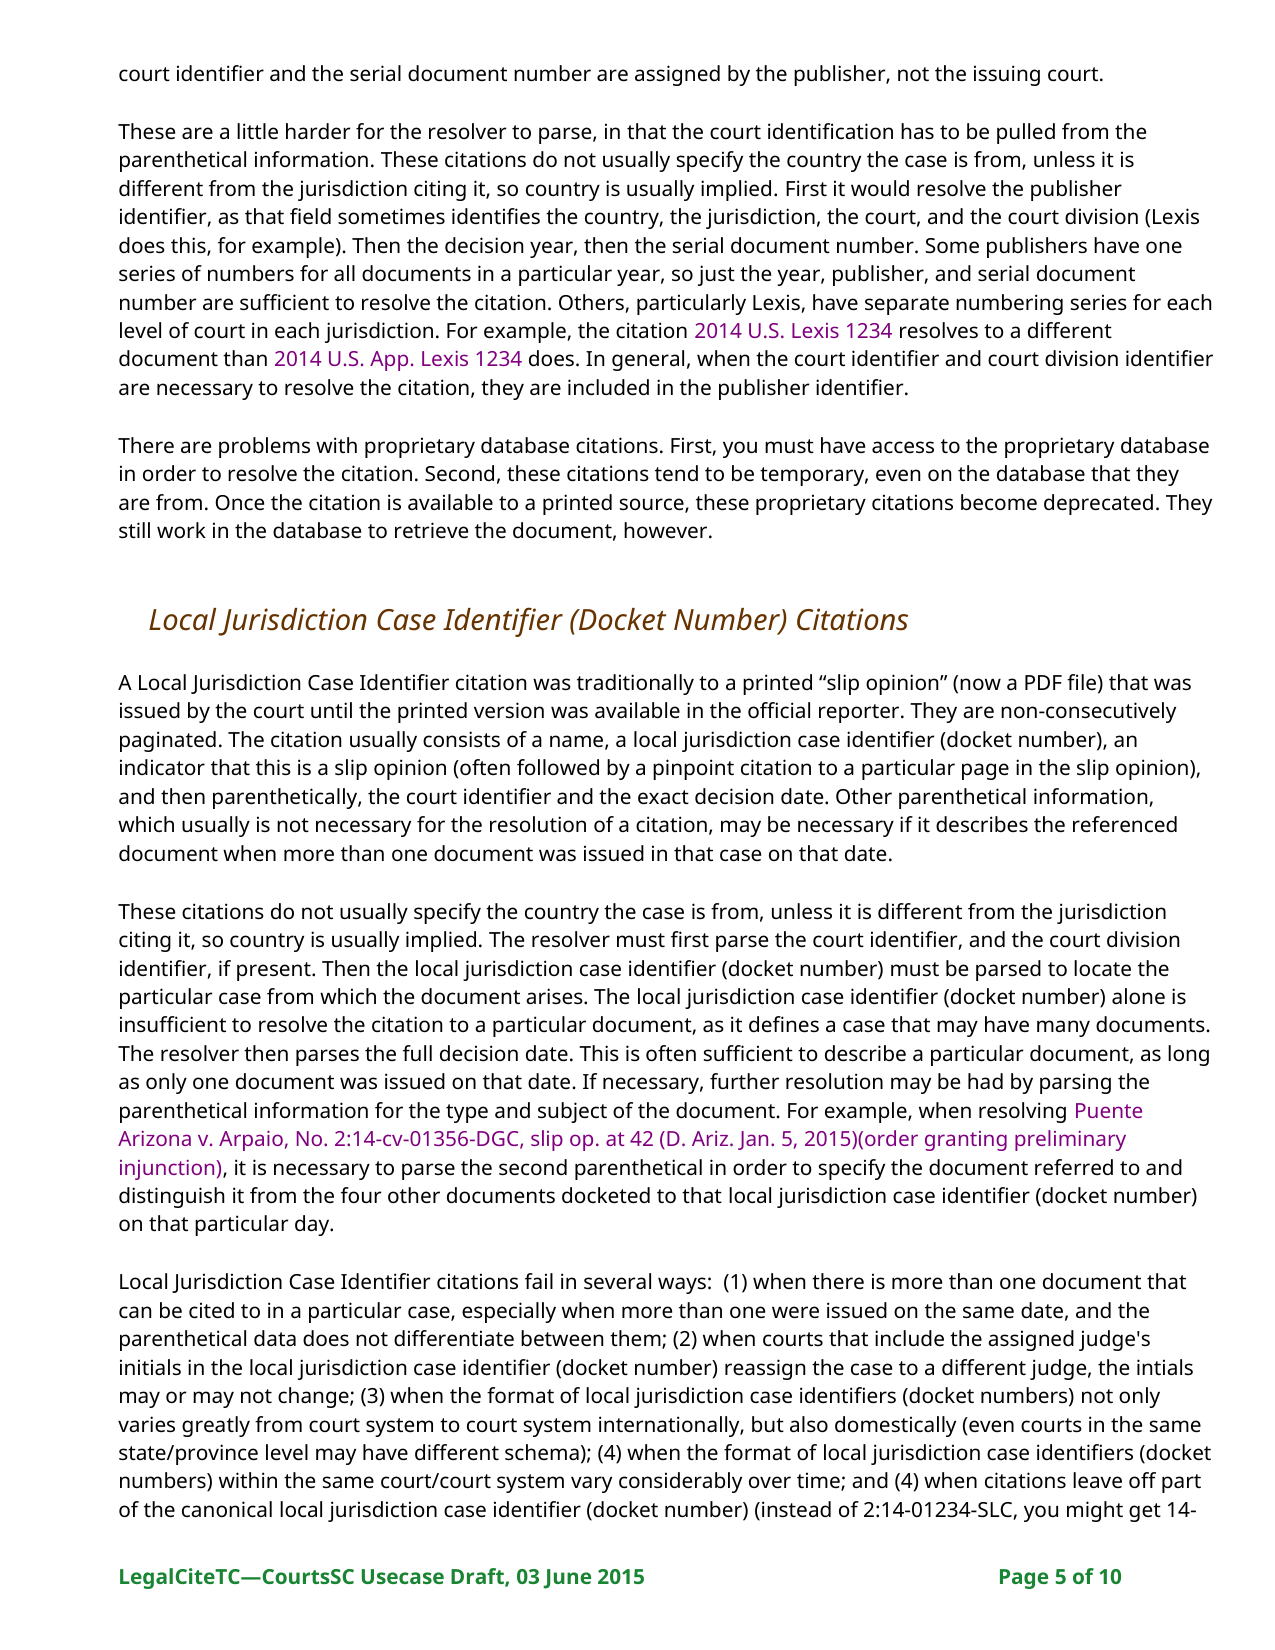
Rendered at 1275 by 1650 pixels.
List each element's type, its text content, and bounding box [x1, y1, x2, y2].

text A Local Jurisdiction Case Identifier citation was traditionally to a printed “slip opinion” (now a PDF file) that was issued by the court until the printed version was available in the official reporter. They are non-consecutively paginated. The citation usually consists of a name, a local jurisdiction case identifier (docket number), an indicator that this is a slip opinion (often followed by a pinpoint citation to a particular page in the slip opinion), and then parenthetically, the court identifier and the exact decision date. Other parenthetical information, which usually is not necessary for the resolution of a citation, may be necessary if it describes the referenced document when more than one document was issued in that case on that date. [118, 668, 1216, 867]
text These are a little harder for the resolver to parse, in that the court identification has to be pulled from the parenthetical information. These citations do not usually specify the country the case is from, unless it is different from the jurisdiction citing it, so country is usually implied. First it would resolve the publisher identifier, as that field sometimes identifies the country, the jurisdiction, the court, and the court division (Lexis does this, for example). Then the decision year, then the serial document number. Some publishers have one series of numbers for all documents in a particular year, so just the year, publisher, and serial document number are sufficient to resolve the citation. Others, particularly Lexis, have separate numbering series for each level of court in each jurisdiction. For example, the citation 2014 U.S. Lexis 1234 resolves to a different document than 2014 U.S. App. Lexis 1234 does. In general, when the court identifier and court division identifier are necessary to resolve the citation, they are included in the publisher identifier. [118, 117, 1216, 401]
text These citations do not usually specify the country the case is from, unless it is different from the jurisdiction citing it, so country is usually implied. The resolver must first parse the court identifier, and the court division identifier, if present. Then the local jurisdiction case identifier (docket number) must be parsed to locate the particular case from which the document arises. The local jurisdiction case identifier (docket number) alone is insufficient to resolve the citation to a particular document, as it defines a case that may have many documents. The resolver then parses the full decision date. This is often sufficient to describe a particular document, as long as only one document was issued on that date. If necessary, further resolution may be had by parsing the parenthetical information for the type and subject of the document. For example, when resolving Puente Arizona v. Arpaio, No. 2:14-cv-01356-DGC, slip op. at 42 (D. Ariz. Jan. 5, 2015)(order granting preliminary injunction), it is necessary to parse the second parenthetical in order to specify the document referred to and distinguish it from the four other documents docketed to that local jurisdiction case identifier (docket number) on that particular day. [118, 897, 1216, 1238]
text There are problems with proprietary database citations. First, you must have access to the proprietary database in order to resolve the citation. Second, these citations tend to be temporary, even on the database that they are from. Once the citation is available to a printed source, these proprietary citations become deprecated. They still work in the database to retrieve the document, however. [118, 431, 1216, 544]
subtitle Local Jurisdiction Case Identifier (Docket Number) Citations [148, 599, 1216, 639]
text Local Jurisdiction Case Identifier citations fail in several ways: (1) when there is more than one document that can be cited to in a particular case, especially when more than one were issued on the same date, and the parenthetical data does not differentiate between them; (2) when courts that include the assigned judge's initials in the local jurisdiction case identifier (docket number) reassign the case to a different judge, the intials may or may not change; (3) when the format of local jurisdiction case identifiers (docket numbers) not only varies greatly from court system to court system internationally, but also domestically (even courts in the same state/province level may have different schema); (4) when the format of local jurisdiction case identifiers (docket numbers) within the same court/court system vary considerably over time; and (4) when citations leave off part of the canonical local jurisdiction case identifier (docket number) (instead of 2:14-01234-SLC, you might get 14- [118, 1267, 1216, 1523]
text court identifier and the serial document number are assigned by the publisher, not the issuing court. [118, 59, 1216, 87]
